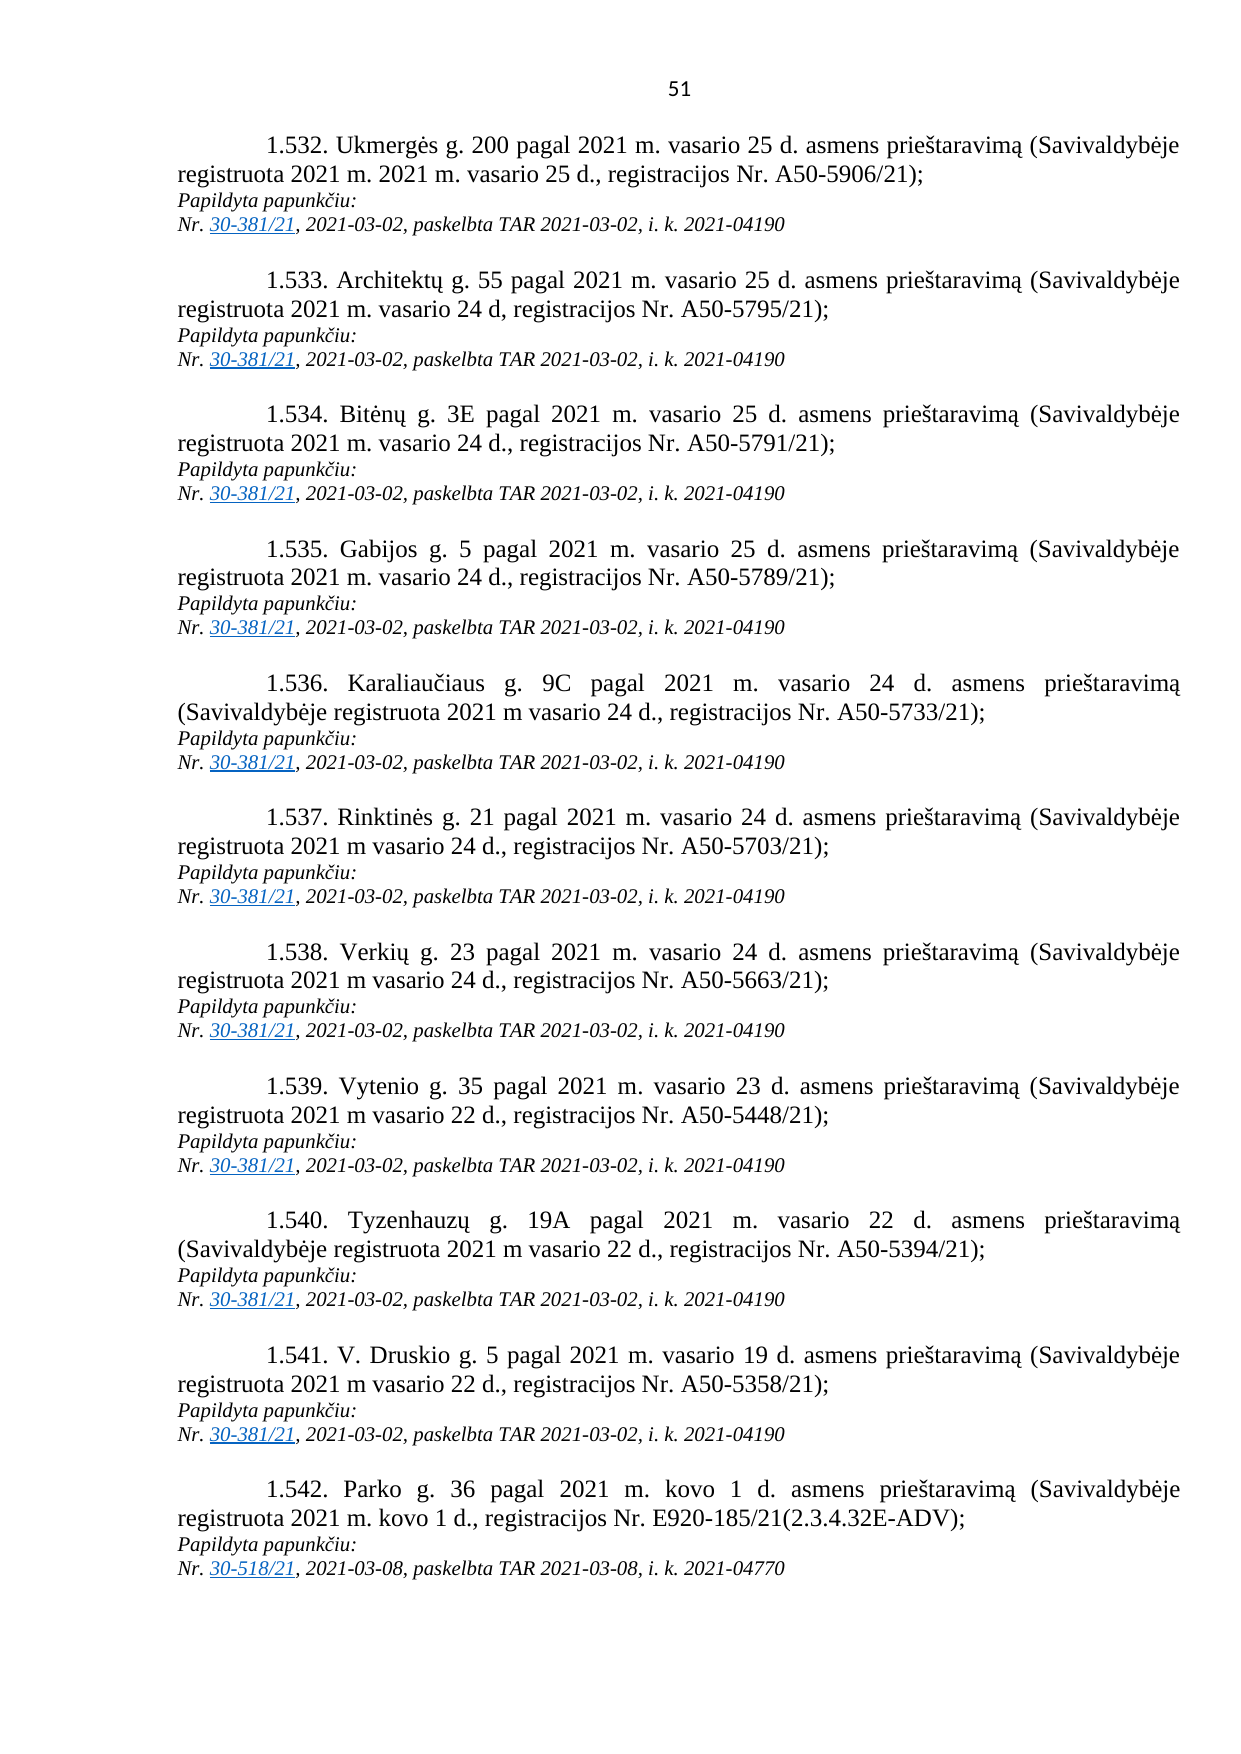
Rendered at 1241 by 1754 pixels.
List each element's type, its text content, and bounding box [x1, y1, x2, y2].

text Papildyta papunkčiu: [177, 322, 1181, 347]
text Papildyta papunkčiu: [177, 994, 1181, 1018]
text Nr. 30-381/21, 2021-03-02, paskelbta TAR 2021-03-02, i. k. 2021-04190 [177, 1018, 1181, 1042]
text 1.536. Karaliaučiaus g. 9C pagal 2021 m. vasario 24 d. asmens prieštaravimą (Savivaldybėje registruota 2021 m vasario 24 d., registracijos Nr. A50-5733/21); [177, 668, 1181, 726]
text Papildyta papunkčiu: [177, 1129, 1181, 1153]
text Papildyta papunkčiu: [177, 860, 1181, 884]
text 1.541. V. Druskio g. 5 pagal 2021 m. vasario 19 d. asmens prieštaravimą (Savivaldybėje registruota 2021 m vasario 22 d., registracijos Nr. A50-5358/21); [177, 1340, 1181, 1397]
text Nr. 30-381/21, 2021-03-02, paskelbta TAR 2021-03-02, i. k. 2021-04190 [177, 1287, 1181, 1311]
text Papildyta papunkčiu: [177, 188, 1181, 212]
text Nr. 30-381/21, 2021-03-02, paskelbta TAR 2021-03-02, i. k. 2021-04190 [177, 481, 1181, 505]
text Nr. 30-381/21, 2021-03-02, paskelbta TAR 2021-03-02, i. k. 2021-04190 [177, 1153, 1181, 1177]
text Nr. 30-381/21, 2021-03-02, paskelbta TAR 2021-03-02, i. k. 2021-04190 [177, 212, 1181, 236]
text Nr. 30-381/21, 2021-03-02, paskelbta TAR 2021-03-02, i. k. 2021-04190 [177, 615, 1181, 639]
text 1.535. Gabijos g. 5 pagal 2021 m. vasario 25 d. asmens prieštaravimą (Savivaldybėje registruota 2021 m. vasario 24 d., registracijos Nr. A50-5789/21); [177, 534, 1181, 591]
text 1.539. Vytenio g. 35 pagal 2021 m. vasario 23 d. asmens prieštaravimą (Savivaldybėje registruota 2021 m vasario 22 d., registracijos Nr. A50-5448/21); [177, 1071, 1181, 1129]
text 1.538. Verkių g. 23 pagal 2021 m. vasario 24 d. asmens prieštaravimą (Savivaldybėje registruota 2021 m vasario 24 d., registracijos Nr. A50-5663/21); [177, 937, 1181, 994]
text 1.532. Ukmergės g. 200 pagal 2021 m. vasario 25 d. asmens prieštaravimą (Savivaldybėje registruota 2021 m. 2021 m. vasario 25 d., registracijos Nr. A50-5906/21); [177, 131, 1181, 188]
text 1.534. Bitėnų g. 3E pagal 2021 m. vasario 25 d. asmens prieštaravimą (Savivaldybėje registruota 2021 m. vasario 24 d., registracijos Nr. A50-5791/21); [177, 399, 1181, 457]
text Nr. 30-381/21, 2021-03-02, paskelbta TAR 2021-03-02, i. k. 2021-04190 [177, 347, 1181, 371]
text Papildyta papunkčiu: [177, 1263, 1181, 1287]
text 1.542. Parko g. 36 pagal 2021 m. kovo 1 d. asmens prieštaravimą (Savivaldybėje registruota 2021 m. kovo 1 d., registracijos Nr. E920-185/21(2.3.4.32E-ADV); [177, 1474, 1181, 1532]
text Nr. 30-381/21, 2021-03-02, paskelbta TAR 2021-03-02, i. k. 2021-04190 [177, 1422, 1181, 1446]
text 1.540. Tyzenhauzų g. 19A pagal 2021 m. vasario 22 d. asmens prieštaravimą (Savivaldybėje registruota 2021 m vasario 22 d., registracijos Nr. A50-5394/21); [177, 1206, 1181, 1263]
text Papildyta papunkčiu: [177, 726, 1181, 750]
text Papildyta papunkčiu: [177, 591, 1181, 615]
text 1.533. Architektų g. 55 pagal 2021 m. vasario 25 d. asmens prieštaravimą (Savivaldybėje registruota 2021 m. vasario 24 d, registracijos Nr. A50-5795/21); [177, 265, 1181, 322]
text Nr. 30-381/21, 2021-03-02, paskelbta TAR 2021-03-02, i. k. 2021-04190 [177, 884, 1181, 908]
text Nr. 30-381/21, 2021-03-02, paskelbta TAR 2021-03-02, i. k. 2021-04190 [177, 750, 1181, 774]
text Papildyta papunkčiu: [177, 1532, 1181, 1556]
text Nr. 30-518/21, 2021-03-08, paskelbta TAR 2021-03-08, i. k. 2021-04770 [177, 1556, 1181, 1580]
text Papildyta papunkčiu: [177, 1397, 1181, 1422]
text Papildyta papunkčiu: [177, 457, 1181, 481]
text 1.537. Rinktinės g. 21 pagal 2021 m. vasario 24 d. asmens prieštaravimą (Savivaldybėje registruota 2021 m vasario 24 d., registracijos Nr. A50-5703/21); [177, 802, 1181, 860]
